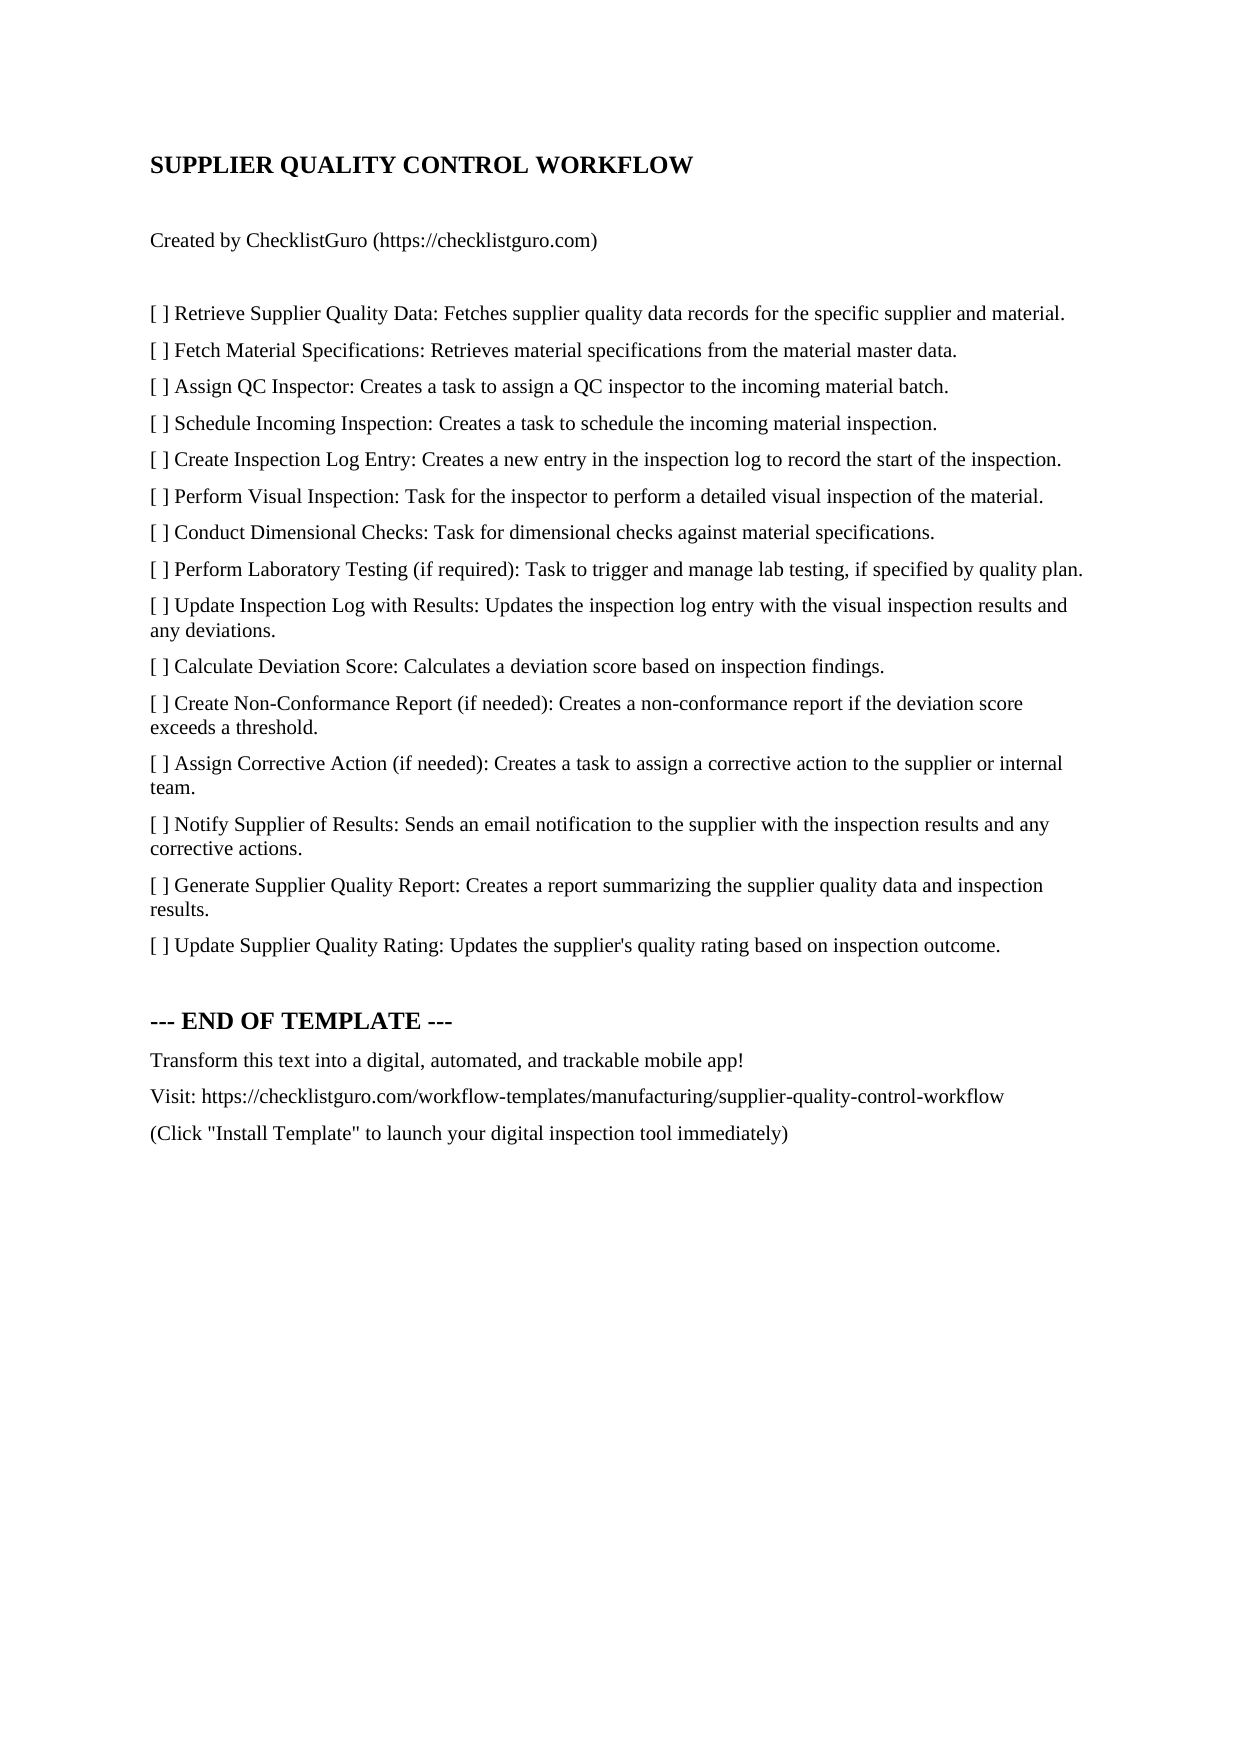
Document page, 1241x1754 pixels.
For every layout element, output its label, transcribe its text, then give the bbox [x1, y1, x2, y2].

text [ ] Schedule Incoming Inspection: Creates a task to schedule the incoming material inspection. [150, 411, 1090, 435]
text Visit: https://checklistguro.com/workflow-templates/manufacturing/supplier-quality-control-workflow [150, 1084, 1090, 1108]
text [ ] Create Inspection Log Entry: Creates a new entry in the inspection log to record the start of the inspection. [150, 447, 1090, 471]
text [ ] Perform Visual Inspection: Task for the inspector to perform a detailed visual inspection of the material. [150, 484, 1090, 508]
text Transform this text into a digital, automated, and trackable mobile app! [150, 1047, 1090, 1072]
text Created by ChecklistGuro (https://checklistguro.com) [150, 228, 1090, 252]
text [ ] Generate Supplier Quality Report: Creates a report summarizing the supplier quality data and inspection results. [150, 872, 1090, 921]
text SUPPLIER QUALITY CONTROL WORKFLOW [150, 150, 1090, 179]
text [ ] Create Non-Conformance Report (if needed): Creates a non-conformance report if the deviation score exceeds a threshold. [150, 691, 1090, 739]
text [ ] Update Inspection Log with Results: Updates the inspection log entry with the visual inspection results and any deviations. [150, 593, 1090, 642]
text [ ] Calculate Deviation Score: Calculates a deviation score based on inspection findings. [150, 654, 1090, 678]
text [ ] Fetch Material Specifications: Retrieves material specifications from the material master data. [150, 337, 1090, 362]
text [ ] Retrieve Supplier Quality Data: Fetches supplier quality data records for the specific supplier and material. [150, 301, 1090, 325]
text [ ] Update Supplier Quality Rating: Updates the supplier's quality rating based on inspection outcome. [150, 933, 1090, 957]
text [ ] Assign QC Inspector: Creates a task to assign a QC inspector to the incoming material batch. [150, 374, 1090, 398]
text [ ] Conduct Dimensional Checks: Task for dimensional checks against material specifications. [150, 520, 1090, 544]
text --- END OF TEMPLATE --- [150, 1006, 1090, 1035]
text [ ] Perform Laboratory Testing (if required): Task to trigger and manage lab testing, if specified by quality plan. [150, 557, 1090, 581]
text [ ] Notify Supplier of Results: Sends an email notification to the supplier with the inspection results and any corrective actions. [150, 812, 1090, 860]
text [ ] Assign Corrective Action (if needed): Creates a task to assign a corrective action to the supplier or internal team. [150, 751, 1090, 799]
text (Click "Install Template" to launch your digital inspection tool immediately) [150, 1121, 1090, 1145]
